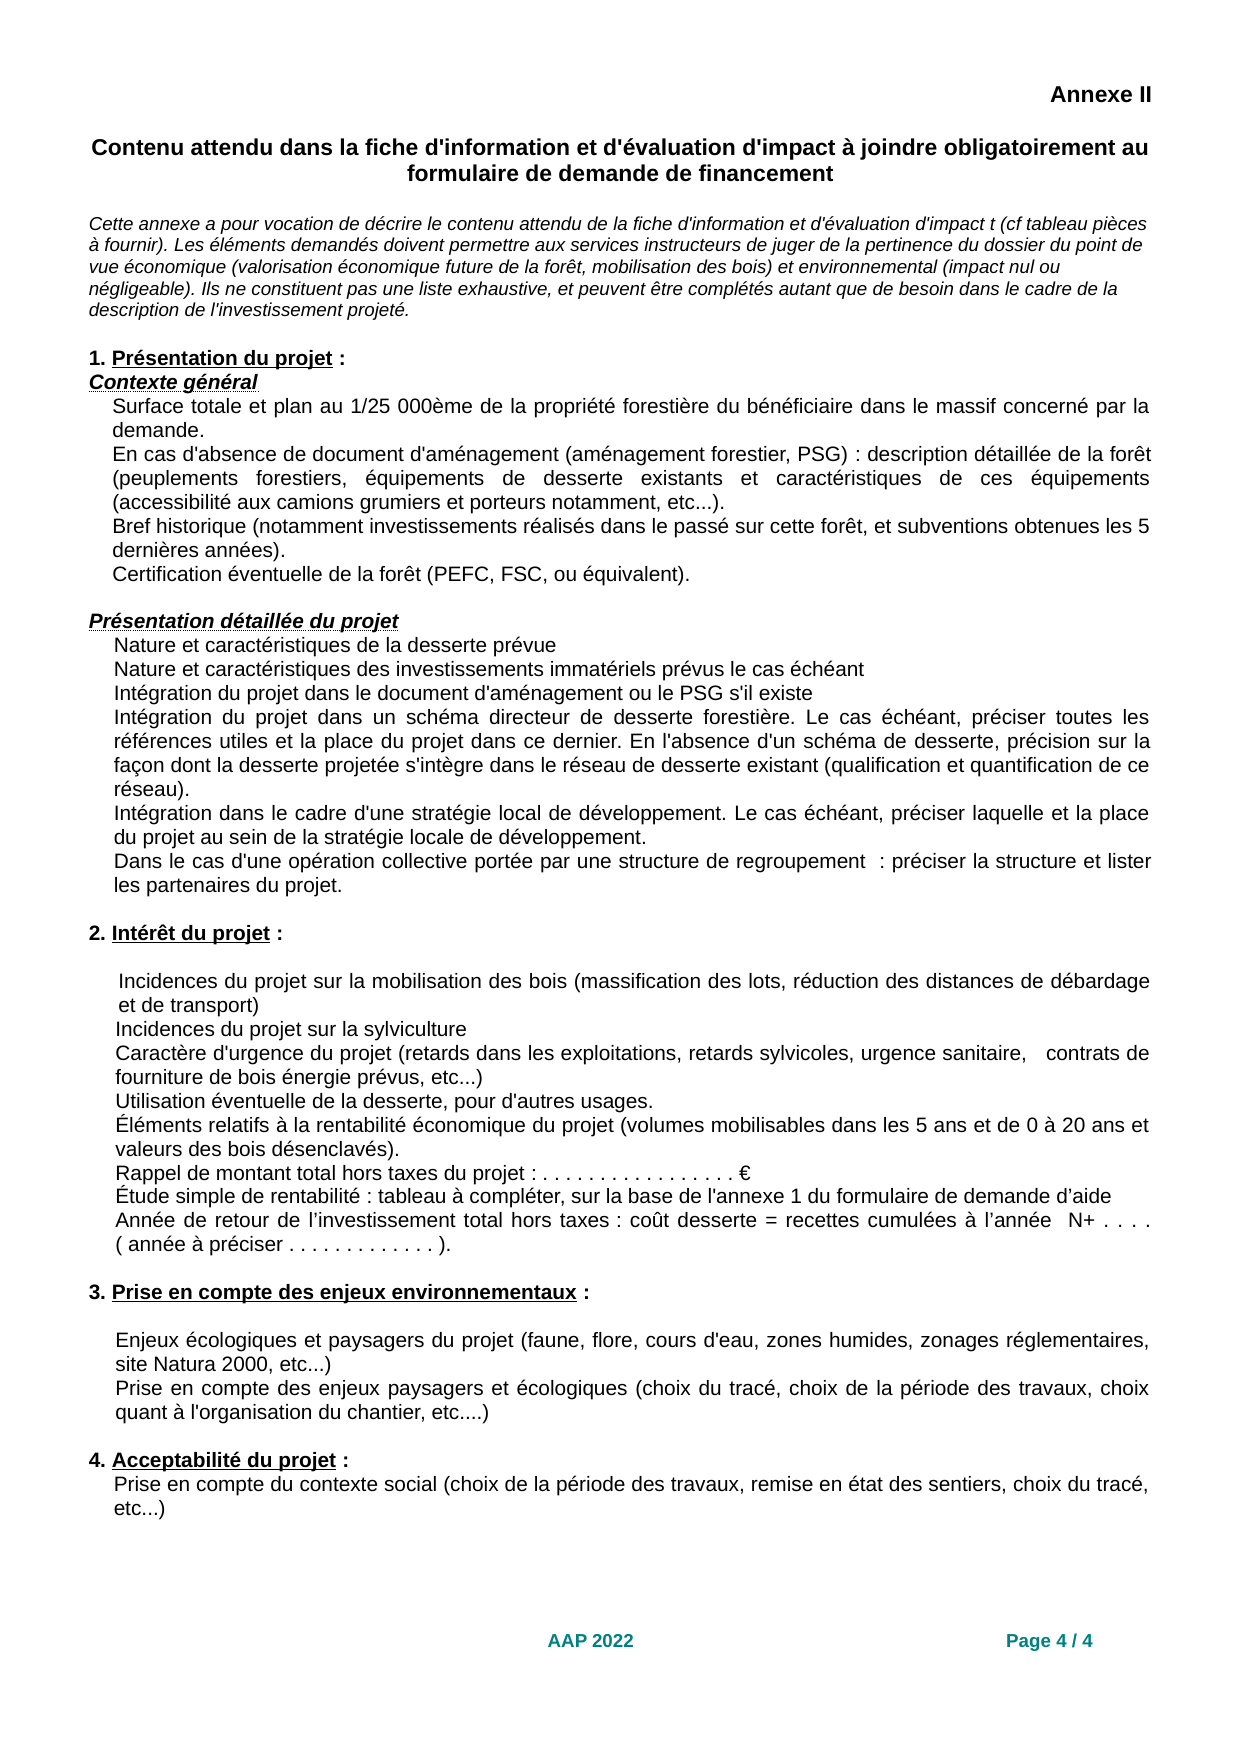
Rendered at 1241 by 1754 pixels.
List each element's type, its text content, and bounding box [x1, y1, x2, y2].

text Éléments relatifs à la rentabilité économique du projet (volumes mobilisables dans les 5 ans et de 0 à 20 ans et valeurs des bois désenclavés). [115, 1112, 1152, 1160]
text Caractère d'urgence du projet (retards dans les exploitations, retards sylvicoles, urgence sanitaire, contrats de fourniture de bois énergie prévus, etc...) [115, 1041, 1152, 1088]
text Utilisation éventuelle de la desserte, pour d'autres usages. [115, 1088, 1152, 1112]
text Étude simple de rentabilité : tableau à compléter, sur la base de l'annexe 1 du formulaire de demande d’aide [115, 1184, 1152, 1208]
text Contenu attendu dans la fiche d'information et d'évaluation d'impact à joindre obligatoirement au formulaire de demande de financement [88, 134, 1152, 186]
text Incidences du projet sur la mobilisation des bois (massification des lots, réduction des distances de débardage et de transport) [118, 969, 1152, 1017]
text Bref historique (notamment investissements réalisés dans le passé sur cette forêt, et subventions obtenues les 5 dernières années). [112, 513, 1152, 561]
text Intégration du projet dans le document d'aménagement ou le PSG s'il existe [113, 681, 1152, 705]
text Dans le cas d'une opération collective portée par une structure de regroupement : préciser la structure et lister les partenaires du projet. [113, 849, 1152, 897]
text Nature et caractéristiques de la desserte prévue [113, 633, 1152, 657]
text 1. Présentation du projet : [88, 346, 1152, 370]
text Surface totale et plan au 1/25 000ème de la propriété forestière du bénéficiaire dans le massif concerné par la demande. [112, 394, 1152, 442]
text En cas d'absence de document d'aménagement (aménagement forestier, PSG) : description détaillée de la forêt (peuplements forestiers, équipements de desserte existants et caractéristiques de ces équipements (accessibilité aux camions grumiers et porteurs notamment, etc...). [112, 442, 1152, 513]
text Rappel de montant total hors taxes du projet : . . . . . . . . . . . . . . . . . € [115, 1160, 1152, 1184]
text Contexte général [88, 370, 1152, 394]
text Enjeux écologiques et paysagers du projet (faune, flore, cours d'eau, zones humides, zonages réglementaires, site Natura 2000, etc...) [115, 1328, 1152, 1376]
text 4. Acceptabilité du projet : [88, 1448, 1152, 1472]
text Année de retour de l’investissement total hors taxes : coût desserte = recettes cumulées à l’année N+ . . . . ( année à préciser . . . . . . . . . . . . . ). [115, 1208, 1152, 1256]
text Prise en compte du contexte social (choix de la période des travaux, remise en état des sentiers, choix du tracé, etc...) [113, 1472, 1152, 1520]
text Annexe II [88, 81, 1152, 107]
text Intégration du projet dans un schéma directeur de desserte forestière. Le cas échéant, préciser toutes les références utiles et la place du projet dans ce dernier. En l'absence d'un schéma de desserte, précision sur la façon dont la desserte projetée s'intègre dans le réseau de desserte existant (qualification et quantification de ce réseau). [113, 705, 1152, 801]
text Prise en compte des enjeux paysagers et écologiques (choix du tracé, choix de la période des travaux, choix quant à l'organisation du chantier, etc....) [115, 1376, 1152, 1424]
text Intégration dans le cadre d'une stratégie local de développement. Le cas échéant, préciser laquelle et la place du projet au sein de la stratégie locale de développement. [113, 801, 1152, 849]
text Incidences du projet sur la sylviculture [115, 1017, 1152, 1041]
text Présentation détaillée du projet [88, 609, 1152, 633]
text 3. Prise en compte des enjeux environnementaux : [88, 1280, 1152, 1304]
text Certification éventuelle de la forêt (PEFC, FSC, ou équivalent). [112, 561, 1152, 585]
text Nature et caractéristiques des investissements immatériels prévus le cas échéant [113, 657, 1152, 681]
text 2. Intérêt du projet : [88, 921, 1152, 945]
text Cette annexe a pour vocation de décrire le contenu attendu de la fiche d'information et d'évaluation d'impact t (cf tableau pièces à fournir). Les éléments demandés doivent permettre aux services instructeurs de juger de la pertinence du dossier du point de vue économique (valorisation économique future de la forêt, mobilisation des bois) et environnemental (impact nul ou négligeable). Ils ne constituent pas une liste exhaustive, et peuvent être complétés autant que de besoin dans le cadre de la description de l'investissement projeté. [88, 213, 1152, 321]
